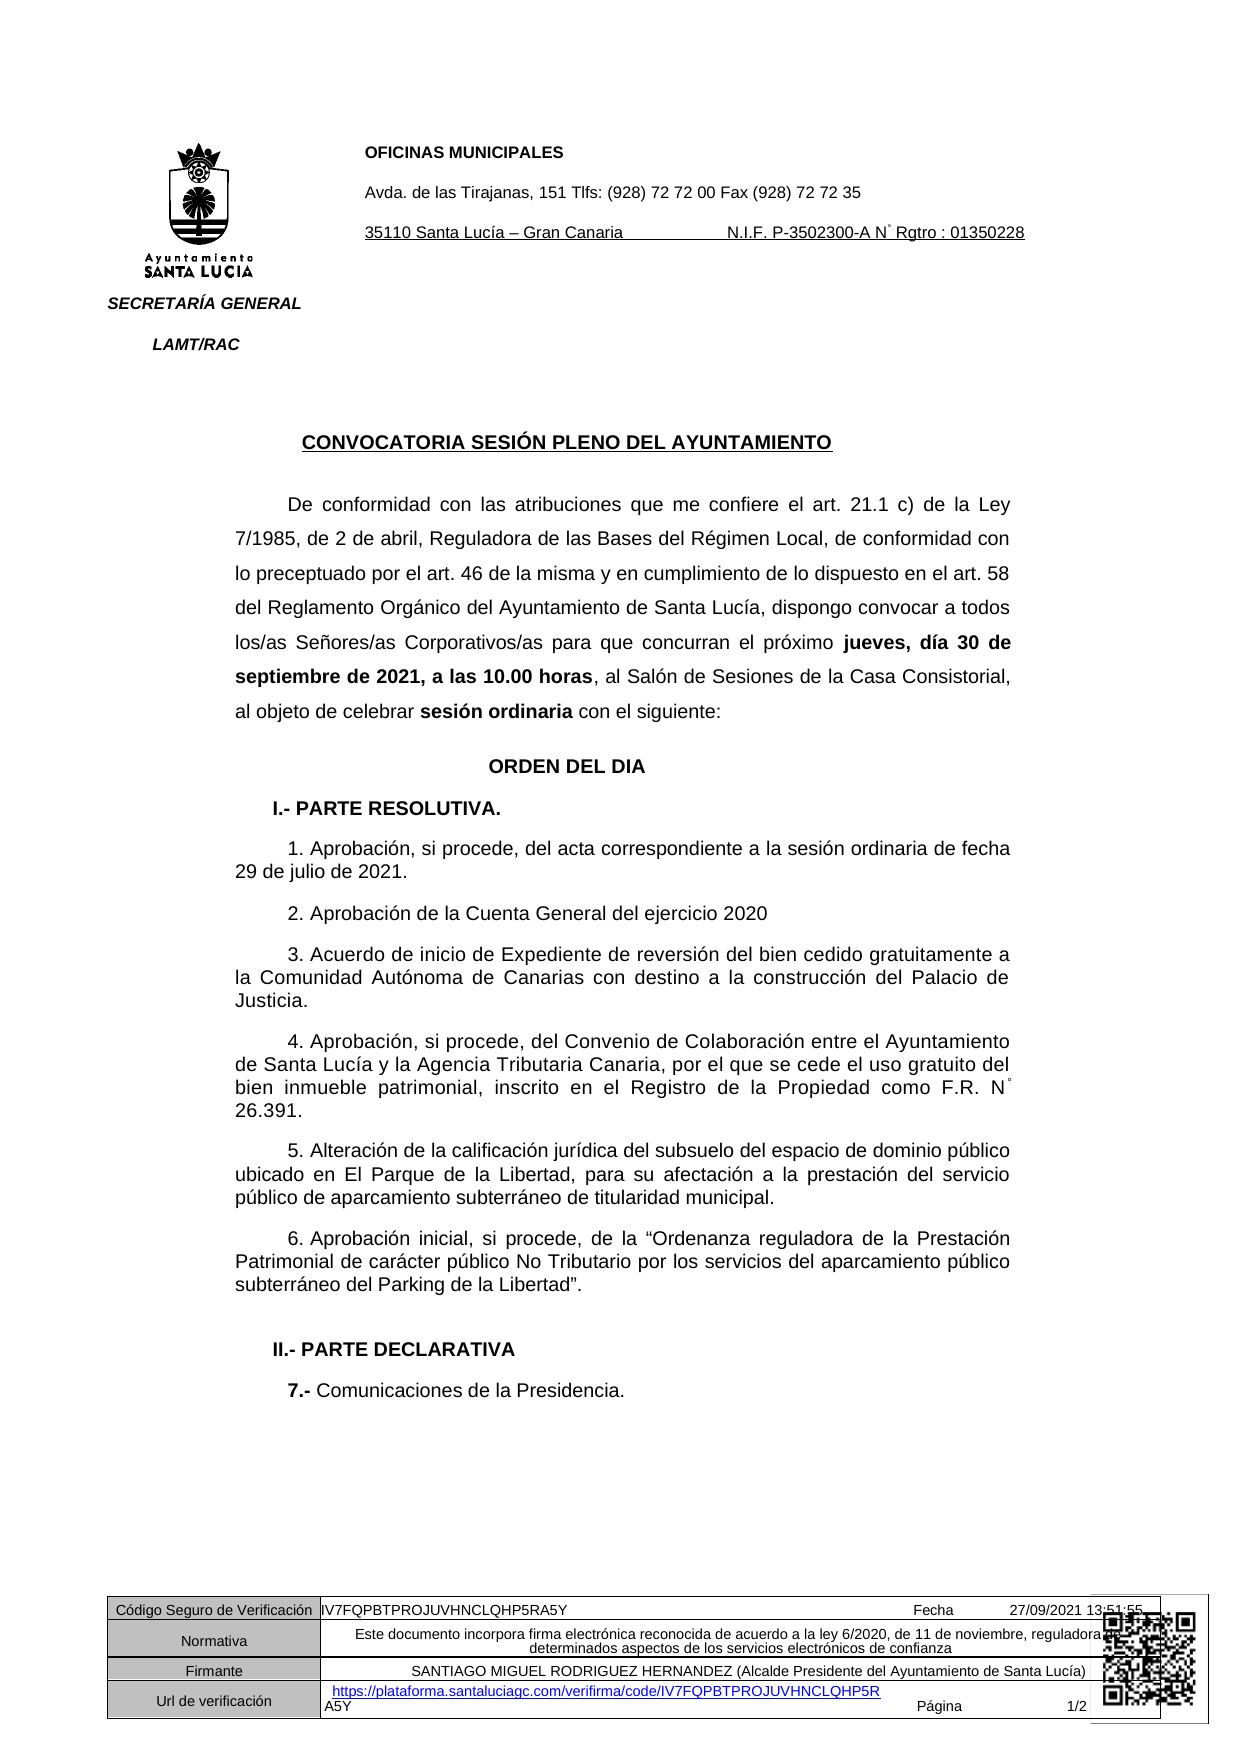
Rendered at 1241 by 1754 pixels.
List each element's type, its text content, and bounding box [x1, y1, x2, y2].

table_cell Url de verificación [108, 1681, 320, 1717]
table_cell Normativa [108, 1620, 320, 1656]
picture [1090, 1594, 1209, 1724]
table_cell SANTIAGO MIGUEL RODRIGUEZ HERNANDEZ (Alcalde Presidente del Ayuntamiento de Santa Lucía) [321, 1658, 1090, 1679]
list Acuerdo de inicio de Expediente de reversión del bien cedido gratuitamente a la Comunidad Autónoma de Canarias con destino a la construcción del Palacio de Justicia. [235, 943, 1011, 1012]
table_header OFICINAS MUNICIPALES Avda. de las Tirajanas, 151 Tlfs: (928) 72 72 00 Fax (928) 72 72 35 35110 Santa Lucía – Gran Canaria N.I.F. P-3502300-A N° Rgtro : 01350228 [320, 142, 1026, 277]
table_cell SECRETARÍA GENERAL LAMT/RAC [108, 278, 319, 360]
picture [1090, 1597, 1160, 1619]
table_cell https://plataforma.santaluciagc.com/verifirma/code/IV7FQPBTPROJUVHNCLQHP5R A5Y Página 1/2 [321, 1681, 1090, 1717]
table_header IV7FQPBTPROJUVHNCLQHP5RA5Y Fecha 27/09/2021 13:51:55 [321, 1597, 1090, 1619]
list Alteración de la calificación jurídica del subsuelo del espacio de dominio público ubicado en El Parque de la Libertad, para su afectación a la prestación del servicio público de aparcamiento subterráneo de titularidad municipal. [235, 1139, 1011, 1209]
text I.- PARTE RESOLUTIVA. [272, 799, 1026, 819]
picture [1090, 1681, 1160, 1718]
table_cell [320, 278, 1026, 360]
table_header [108, 142, 319, 277]
table_cell Firmante [108, 1658, 320, 1679]
list Aprobación, si procede, del acta correspondiente a la sesión ordinaria de fecha 29 de julio de 2021. [235, 837, 1011, 883]
list Aprobación de la Cuenta General del ejercicio 2020 [235, 905, 1026, 924]
text 7.- Comunicaciones de la Presidencia. [287, 1381, 1026, 1401]
text ORDEN DEL DIA [107, 758, 1026, 777]
table_header Código Seguro de Verificación [108, 1597, 320, 1619]
picture [1090, 1658, 1160, 1680]
picture [145, 143, 253, 278]
table_cell Este documento incorpora firma electrónica reconocida de acuerdo a la ley 6/2020, de 11 de noviembre, reguladora de determinados aspectos de los servicios electrónicos de confianza [321, 1620, 1090, 1656]
text CONVOCATORIA SESIÓN PLENO DEL AYUNTAMIENTO [107, 431, 1026, 454]
picture [1090, 1620, 1160, 1656]
list Aprobación inicial, si procede, de la “Ordenanza reguladora de la Prestación Patrimonial de carácter público No Tributario por los servicios del aparcamiento público subterráneo del Parking de la Libertad”. [235, 1227, 1011, 1296]
list Aprobación, si procede, del Convenio de Colaboración entre el Ayuntamiento de Santa Lucía y la Agencia Tributaria Canaria, por el que se cede el uso gratuito del bien inmueble patrimonial, inscrito en el Registro de la Propiedad como F.R. N° 26.391. [235, 1030, 1011, 1122]
text II.- PARTE DECLARATIVA [272, 1341, 1026, 1360]
text De conformidad con las atribuciones que me confiere el art. 21.1 c) de la Ley 7/1985, de 2 de abril, Reguladora de las Bases del Régimen Local, de conformidad con lo preceptuado por el art. 46 de la misma y en cumplimiento de lo dispuesto en el art. 58 del Reglamento Orgánico del Ayuntamiento de Santa Lucía, dispongo convocar a todos los/as Señores/as Corporativos/as para que concurran el próximo jueves, día 30 de septiembre de 2021, a las 10.00 horas, al Salón de Sesiones de la Casa Consistorial, al objeto de celebrar sesión ordinaria con el siguiente: [235, 484, 1011, 725]
